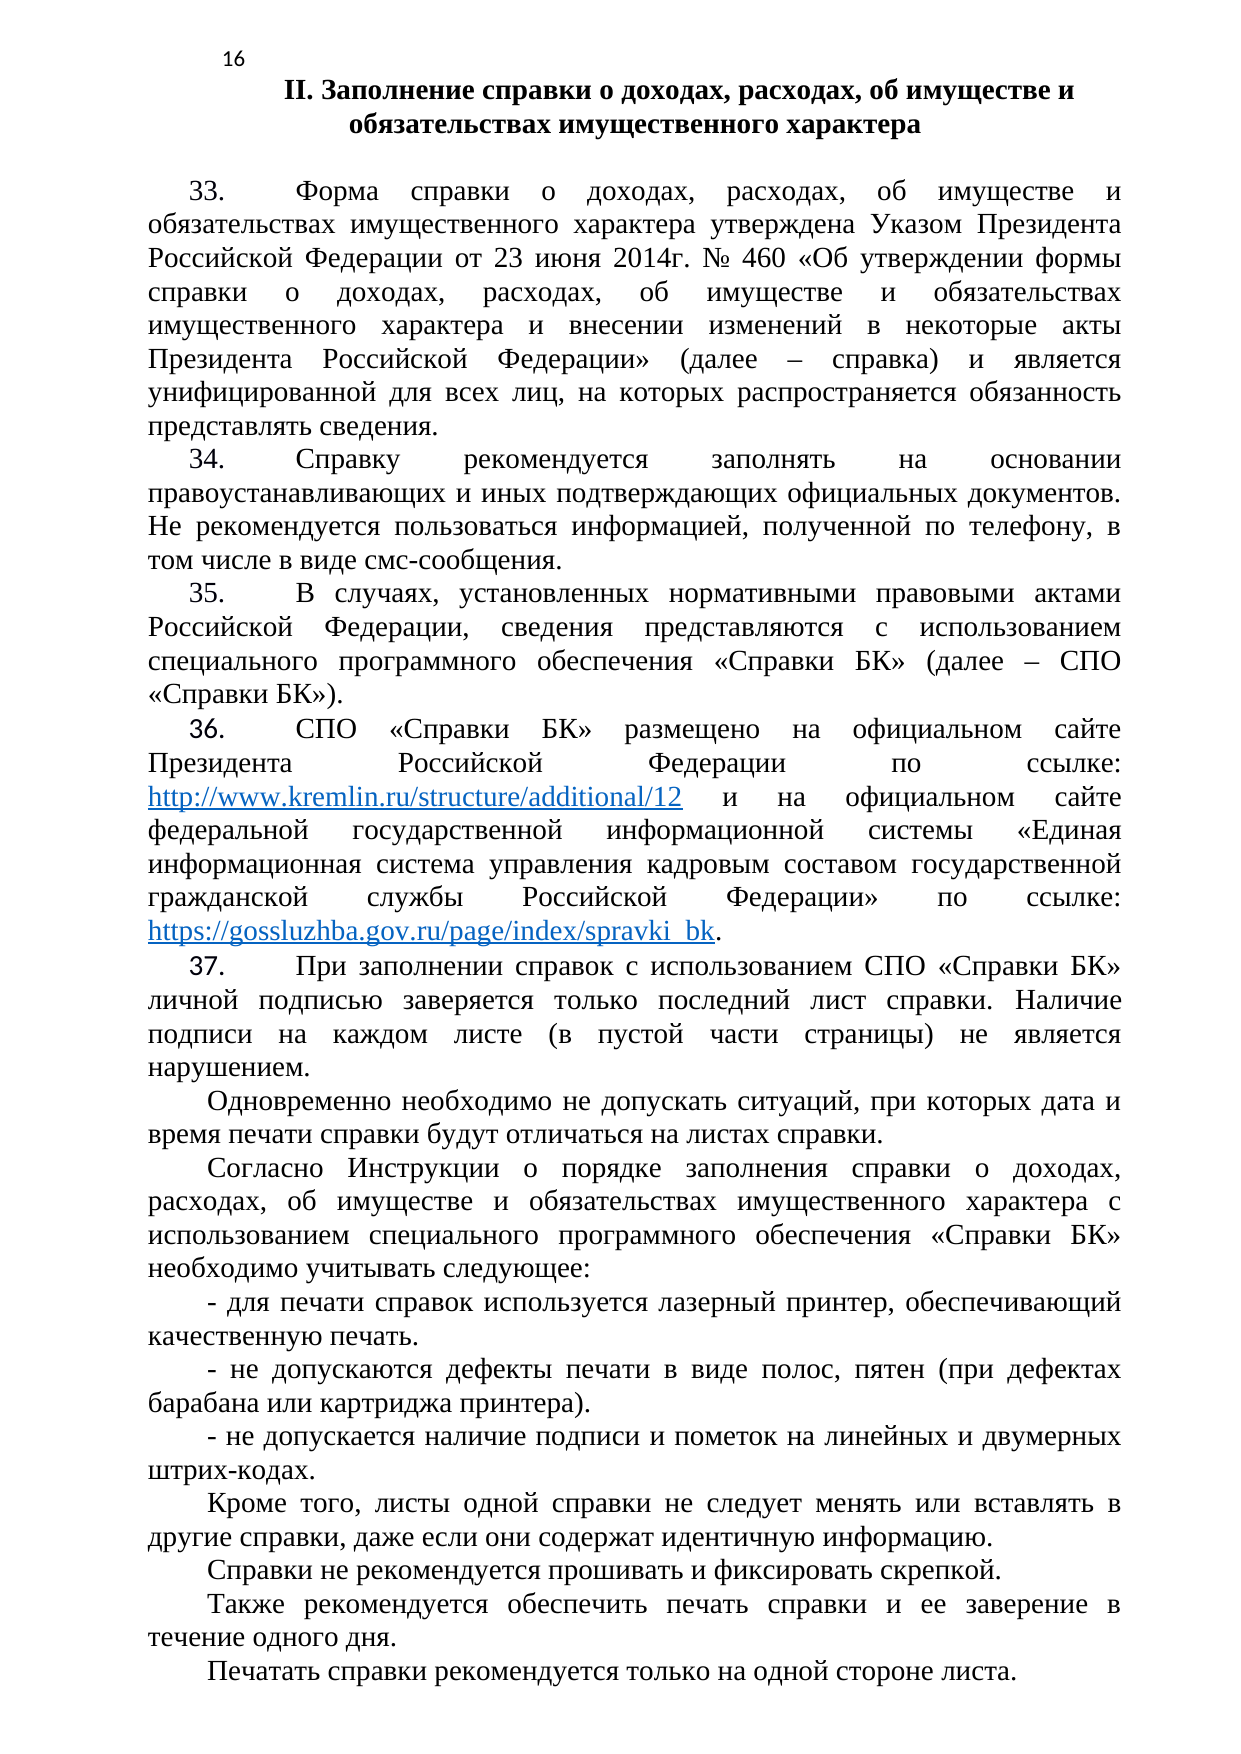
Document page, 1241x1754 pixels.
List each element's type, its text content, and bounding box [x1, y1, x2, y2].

list Также рекомендуется обеспечить печать справки и ее заверение в течение одного дня. [148, 1586, 1122, 1653]
list В случаях, установленных нормативными правовыми актами Российской Федерации, сведения представляются с использованием специального программного обеспечения «Справки БК» (далее – СПО «Справки БК»). [148, 576, 1122, 710]
list СПО «Справки БК» размещено на официальном сайте Президента Российской Федерации по ссылке: http://www.kremlin.ru/structure/additional/12 и на официальном сайте федеральной государственной информационной системы «Единая информационная система управления кадровым составом государственной гражданской службы Российской Федерации» по ссылке: https://gossluzhba.gov.ru/page/index/spravki_bk. [148, 710, 1122, 947]
list Справки не рекомендуется прошивать и фиксировать скрепкой. [148, 1552, 1122, 1586]
list Согласно Инструкции о порядке заполнения справки о доходах, расходах, об имуществе и обязательствах имущественного характера с использованием специального программного обеспечения «Справки БК» необходимо учитывать следующее: [148, 1150, 1122, 1284]
list Одновременно необходимо не допускать ситуаций, при которых дата и время печати справки будут отличаться на листах справки. [148, 1083, 1122, 1150]
list При заполнении справок с использованием СПО «Справки БК» личной подписью заверяется только последний лист справки. Наличие подписи на каждом листе (в пустой части страницы) не является нарушением. [148, 947, 1122, 1083]
list - для печати справок используется лазерный принтер, обеспечивающий качественную печать. [148, 1284, 1122, 1351]
list - не допускаются дефекты печати в виде полос, пятен (при дефектах барабана или картриджа принтера). [148, 1351, 1122, 1418]
list Кроме того, листы одной справки не следует менять или вставлять в другие справки, даже если они содержат идентичную информацию. [148, 1485, 1122, 1552]
list Справку рекомендуется заполнять на основании правоустанавливающих и иных подтверждающих официальных документов. Не рекомендуется пользоваться информацией, полученной по телефону, в том числе в виде смс-сообщения. [148, 441, 1122, 576]
text II. Заполнение справки о доходах, расходах, об имуществе и обязательствах имущественного характера [148, 72, 1122, 139]
list - не допускается наличие подписи и пометок на линейных и двумерных штрих-кодах. [148, 1418, 1122, 1485]
list Форма справки о доходах, расходах, об имуществе и обязательствах имущественного характера утверждена Указом Президента Российской Федерации от 23 июня 2014г. № 460 «Об утверждении формы справки о доходах, расходах, об имуществе и обязательствах имущественного характера и внесении изменений в некоторые акты Президента Российской Федерации» (далее – справка) и является унифицированной для всех лиц, на которых распространяется обязанность представлять сведения. [148, 173, 1122, 441]
list Печатать справки рекомендуется только на одной стороне листа. [148, 1653, 1122, 1687]
